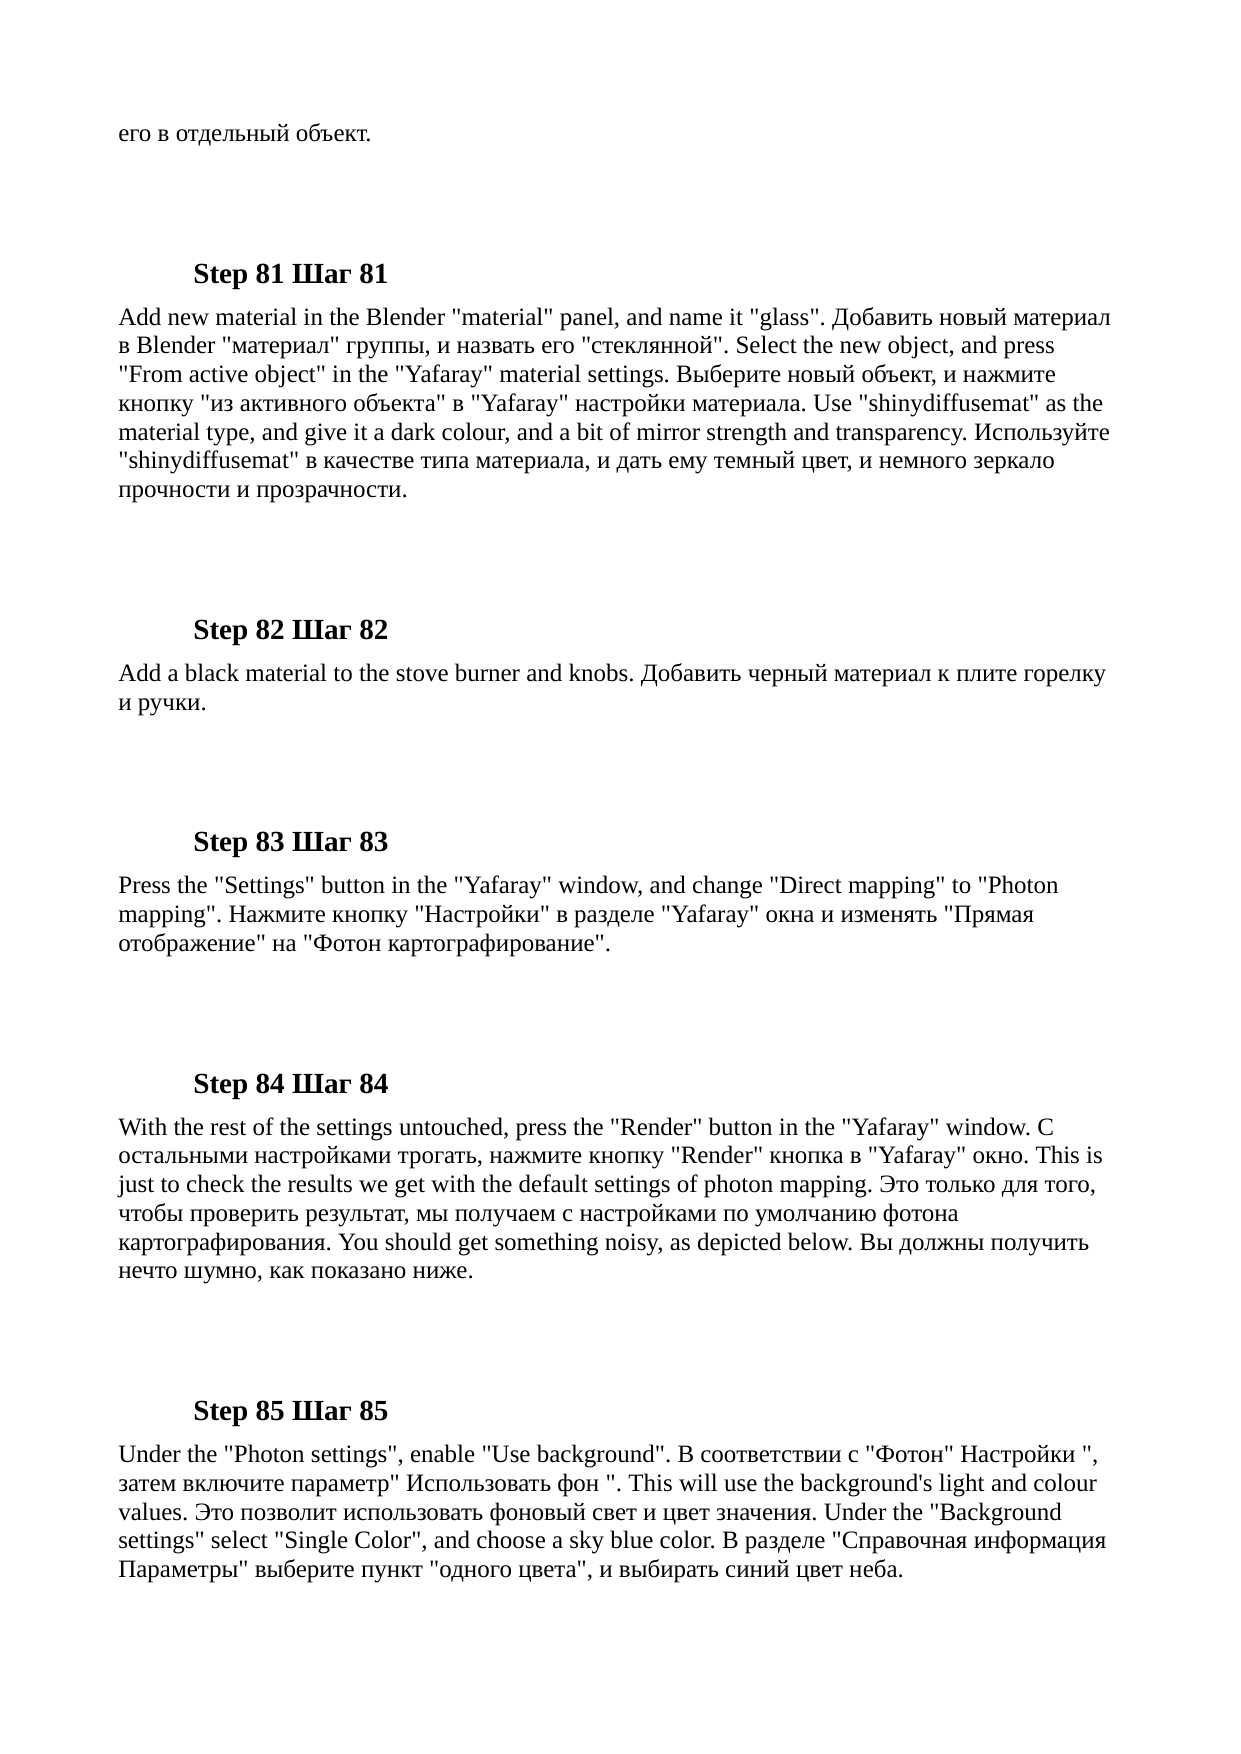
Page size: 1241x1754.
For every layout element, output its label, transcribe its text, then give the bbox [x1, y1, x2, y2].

text With the rest of the settings untouched, press the "Render" button in the "Yafaray" window. С остальными настройками трогать, нажмите кнопку "Render" кнопка в "Yafaray" окно. This is just to check the results we get with the default settings of photon mapping. Это только для того, чтобы проверить результат, мы получаем с настройками по умолчанию фотона картографирования. You should get something noisy, as depicted below. Вы должны получить нечто шумно, как показано ниже. [118, 1112, 1122, 1284]
text Add new material in the Blender "material" panel, and name it "glass". Добавить новый материал в Blender "материал" группы, и назвать его "стеклянной". Select the new object, and press "From active object" in the "Yafaray" material settings. Выберите новый объект, и нажмите кнопку "из активного объекта" в "Yafaray" настройки материала. Use "shinydiffusemat" as the material type, and give it a dark colour, and a bit of mirror strength and transparency. Используйте "shinydiffusemat" в качестве типа материала, и дать ему темный цвет, и немного зеркало прочности и прозрачности. [118, 302, 1122, 503]
text Add a black material to the stove burner and knobs. Добавить черный материал к плите горелку и ручки. [118, 658, 1122, 716]
subtitle Step 85 Шаг 85 [118, 1393, 1122, 1427]
text его в отдельный объект. [118, 118, 1122, 147]
text Press the "Settings" button in the "Yafaray" window, and change "Direct mapping" to "Photon mapping". Нажмите кнопку "Настройки" в разделе "Yafaray" окна и изменять "Прямая отображение" на "Фотон картографирование". [118, 871, 1122, 957]
subtitle Step 83 Шаг 83 [118, 824, 1122, 858]
text Under the "Photon settings", enable "Use background". В соответствии с "Фотон" Настройки ", затем включите параметр" Использовать фон ". This will use the background's light and colour values. Это позволит использовать фоновый свет и цвет значения. Under the "Background settings" select "Single Color", and choose a sky blue color. В разделе "Справочная информация Параметры" выберите пункт "одного цвета", и выбирать синий цвет неба. [118, 1439, 1122, 1583]
subtitle Step 82 Шаг 82 [118, 612, 1122, 646]
subtitle Step 81 Шаг 81 [118, 256, 1122, 289]
subtitle Step 84 Шаг 84 [118, 1066, 1122, 1099]
